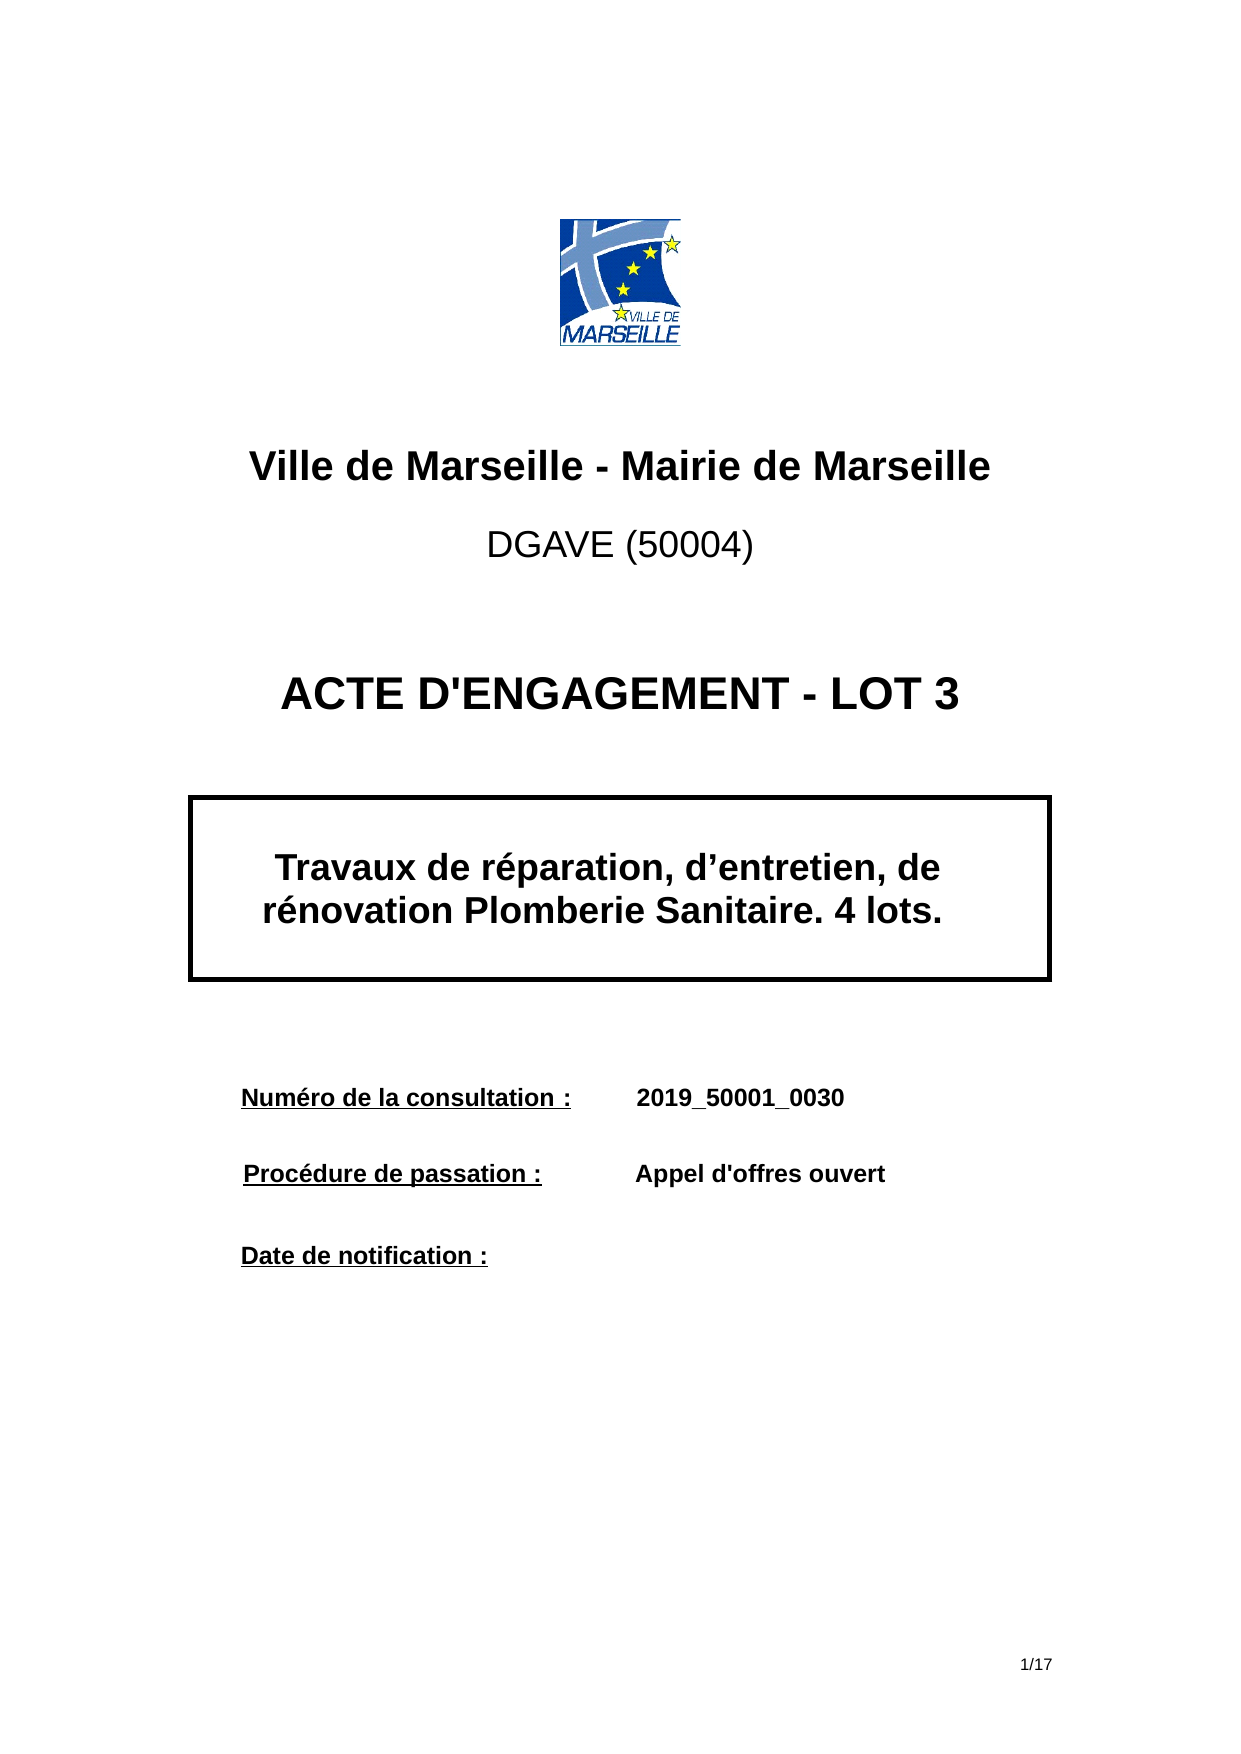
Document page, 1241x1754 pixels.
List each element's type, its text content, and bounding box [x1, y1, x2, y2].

text Date de notification : [241, 1241, 1052, 1270]
text Travaux de réparation, d’entretien, de rénovation Plomberie Sanitaire. 4 lots. [193, 838, 1047, 932]
text Numéro de la consultation : 2019_50001_0030 [241, 1083, 1052, 1112]
text Procédure de passation : Appel d'offres ouvert [243, 1159, 1052, 1188]
text ACTE D'ENGAGEMENT - LOT 3 [188, 667, 1052, 719]
text Ville de Marseille - Mairie de Marseille [188, 441, 1052, 489]
text DGAVE (50004) [188, 523, 1052, 566]
